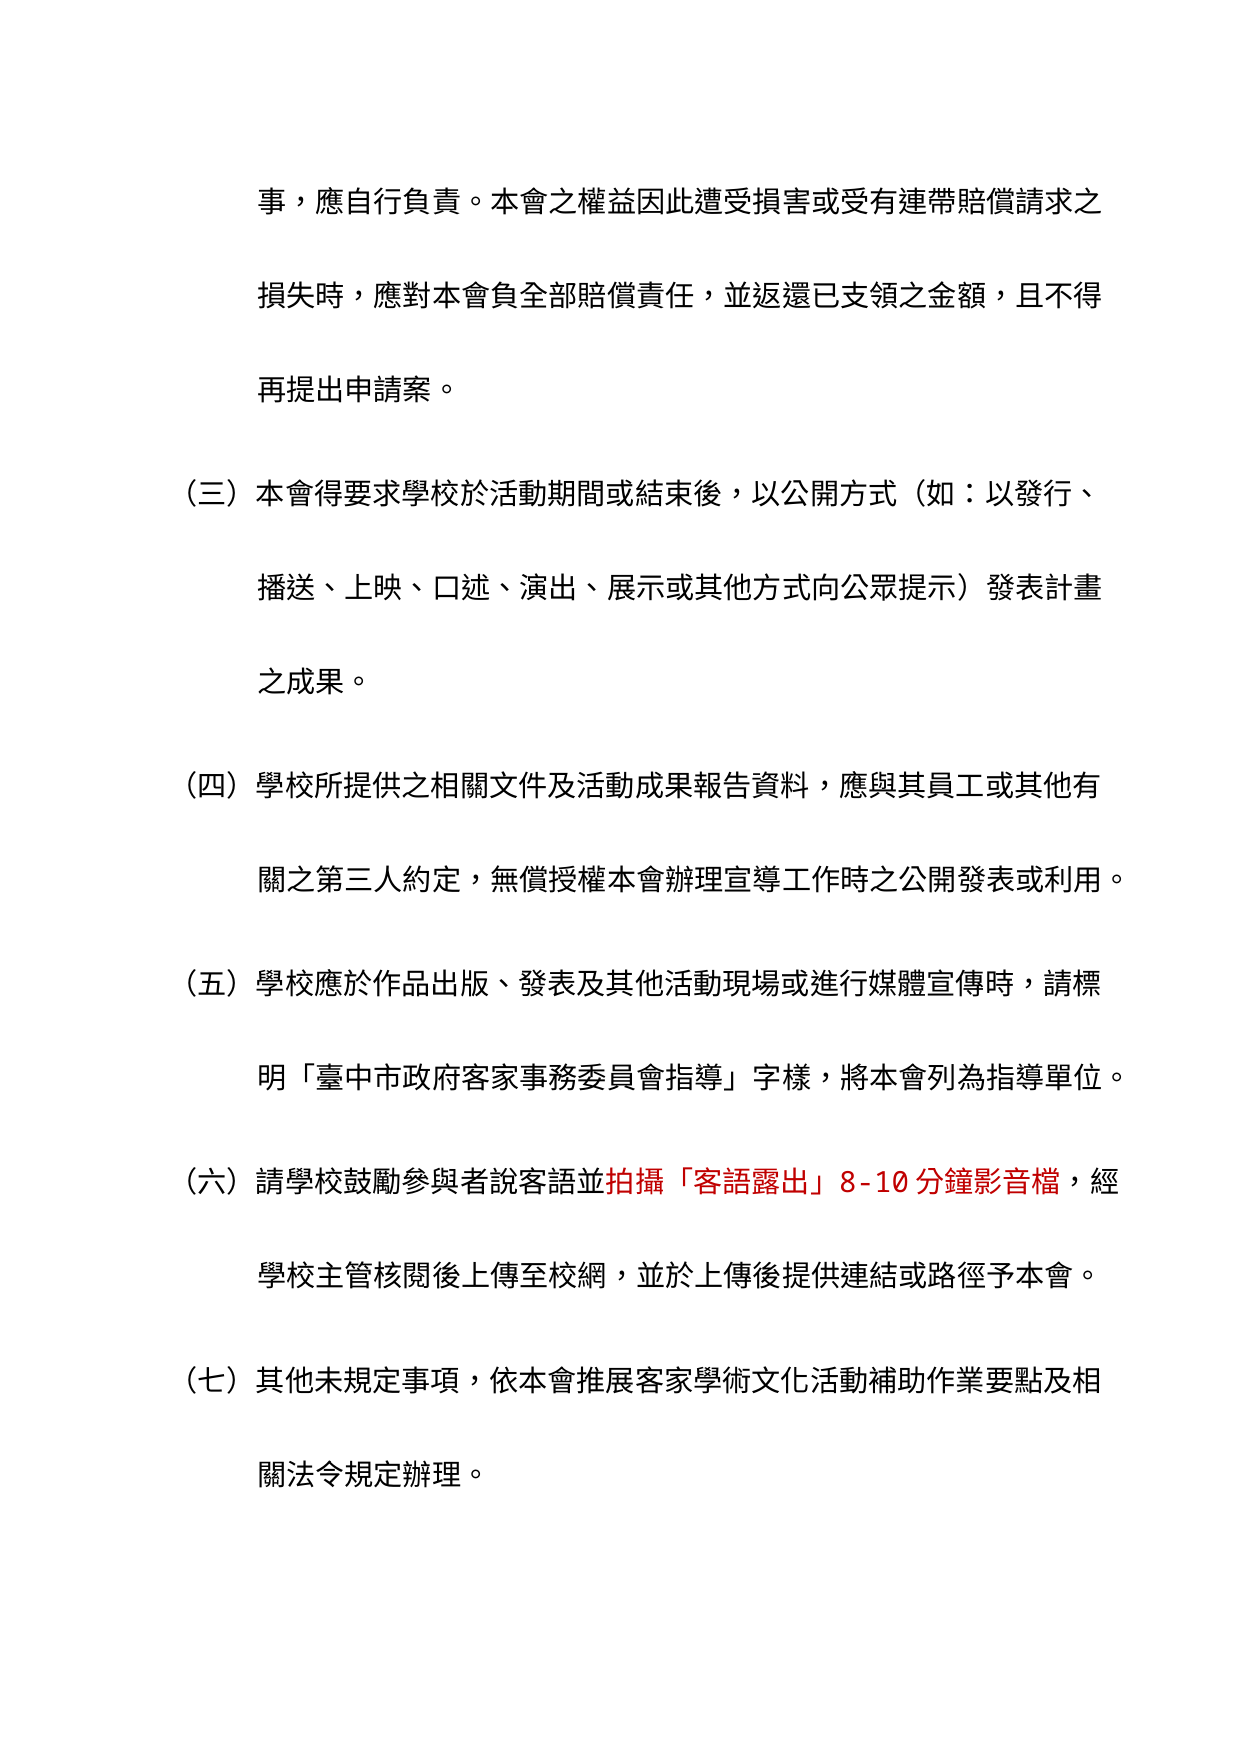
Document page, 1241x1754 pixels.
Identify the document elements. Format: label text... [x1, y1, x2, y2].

text 事，應自行負責。本會之權益因此遭受損害或受有連帶賠償請求之損失時，應對本會負全部賠償責任，並返還已支領之金額，且不得再提出申請案。 [168, 158, 1122, 408]
text （七）其他未規定事項，依本會推展客家學術文化活動補助作業要點及相關法令規定辦理。 [168, 1337, 1122, 1493]
text （六）請學校鼓勵參與者說客語並拍攝「客語露出」8-10分鐘影音檔，經學校主管核閱後上傳至校網，並於上傳後提供連結或路徑予本會。 [168, 1139, 1122, 1295]
text （三）本會得要求學校於活動期間或結束後，以公開方式（如：以發行、播送、上映、口述、演出、展示或其他方式向公眾提示）發表計畫之成果。 [168, 450, 1122, 700]
text （五）學校應於作品出版、發表及其他活動現場或進行媒體宣傳時，請標明「臺中市政府客家事務委員會指導」字樣，將本會列為指導單位。 [168, 940, 1122, 1097]
text （四）學校所提供之相關文件及活動成果報告資料，應與其員工或其他有關之第三人約定，無償授權本會辦理宣導工作時之公開發表或利用。 [168, 742, 1122, 898]
